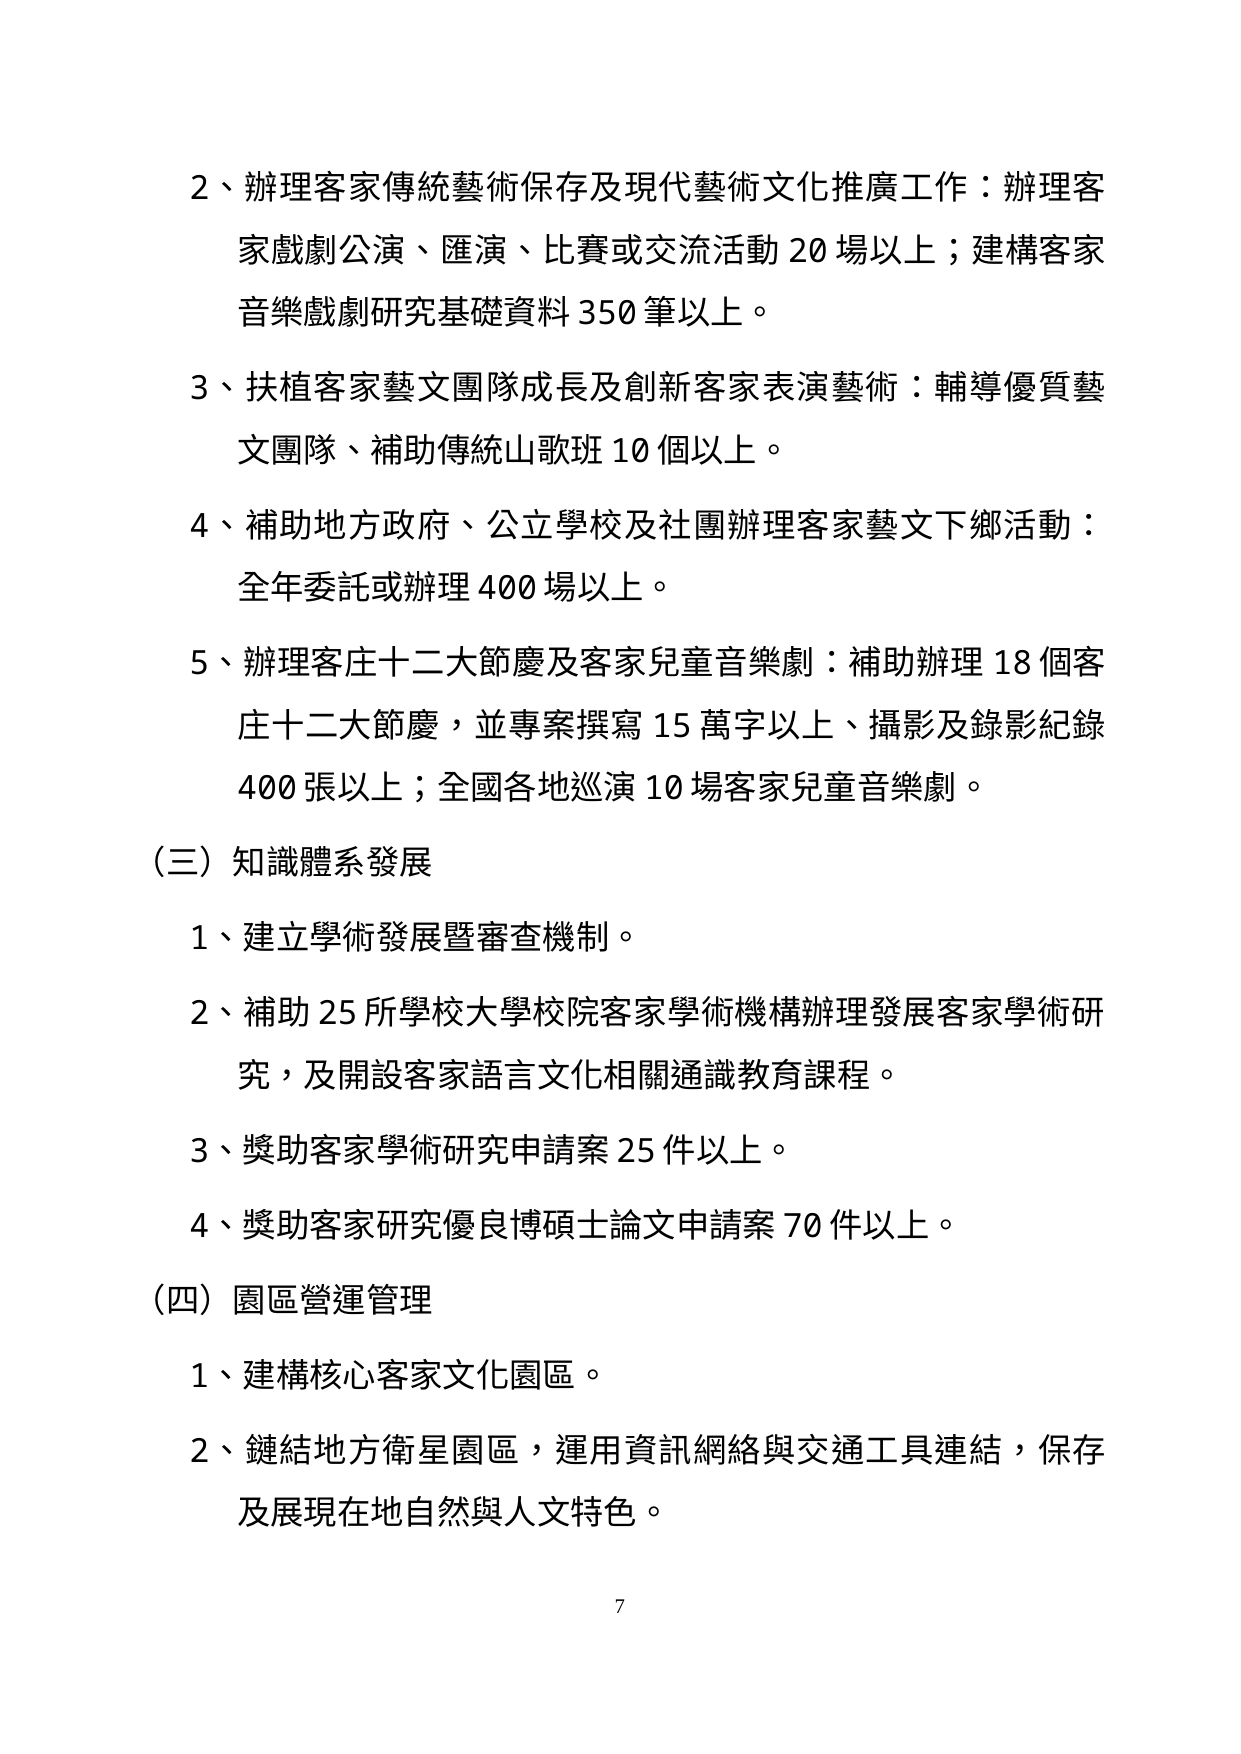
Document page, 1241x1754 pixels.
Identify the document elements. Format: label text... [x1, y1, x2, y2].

text 3、獎助客家學術研究申請案25件以上。 [189, 1106, 1106, 1168]
text （四）園區營運管理 [133, 1256, 1106, 1318]
text 5、辦理客庄十二大節慶及客家兒童音樂劇：補助辦理18個客庄十二大節慶，並專案撰寫15萬字以上、攝影及錄影紀錄400張以上；全國各地巡演10場客家兒童音樂劇。 [189, 618, 1106, 806]
text 3、扶植客家藝文團隊成長及創新客家表演藝術：輔導優質藝文團隊、補助傳統山歌班10個以上。 [189, 343, 1106, 468]
text 2、補助25所學校大學校院客家學術機構辦理發展客家學術研究，及開設客家語言文化相關通識教育課程。 [189, 968, 1106, 1093]
text 4、獎助客家研究優良博碩士論文申請案70件以上。 [189, 1181, 1106, 1243]
text 2、鏈結地方衛星園區，運用資訊網絡與交通工具連結，保存及展現在地自然與人文特色。 [189, 1406, 1106, 1531]
text 1、建構核心客家文化園區。 [189, 1331, 1106, 1393]
text （三）知識體系發展 [133, 818, 1106, 881]
text 1、建立學術發展暨審查機制。 [189, 893, 1106, 956]
text 4、補助地方政府、公立學校及社團辦理客家藝文下鄉活動：全年委託或辦理400場以上。 [189, 481, 1106, 606]
text 2、辦理客家傳統藝術保存及現代藝術文化推廣工作：辦理客家戲劇公演、匯演、比賽或交流活動20場以上；建構客家音樂戲劇研究基礎資料350筆以上。 [189, 143, 1106, 331]
